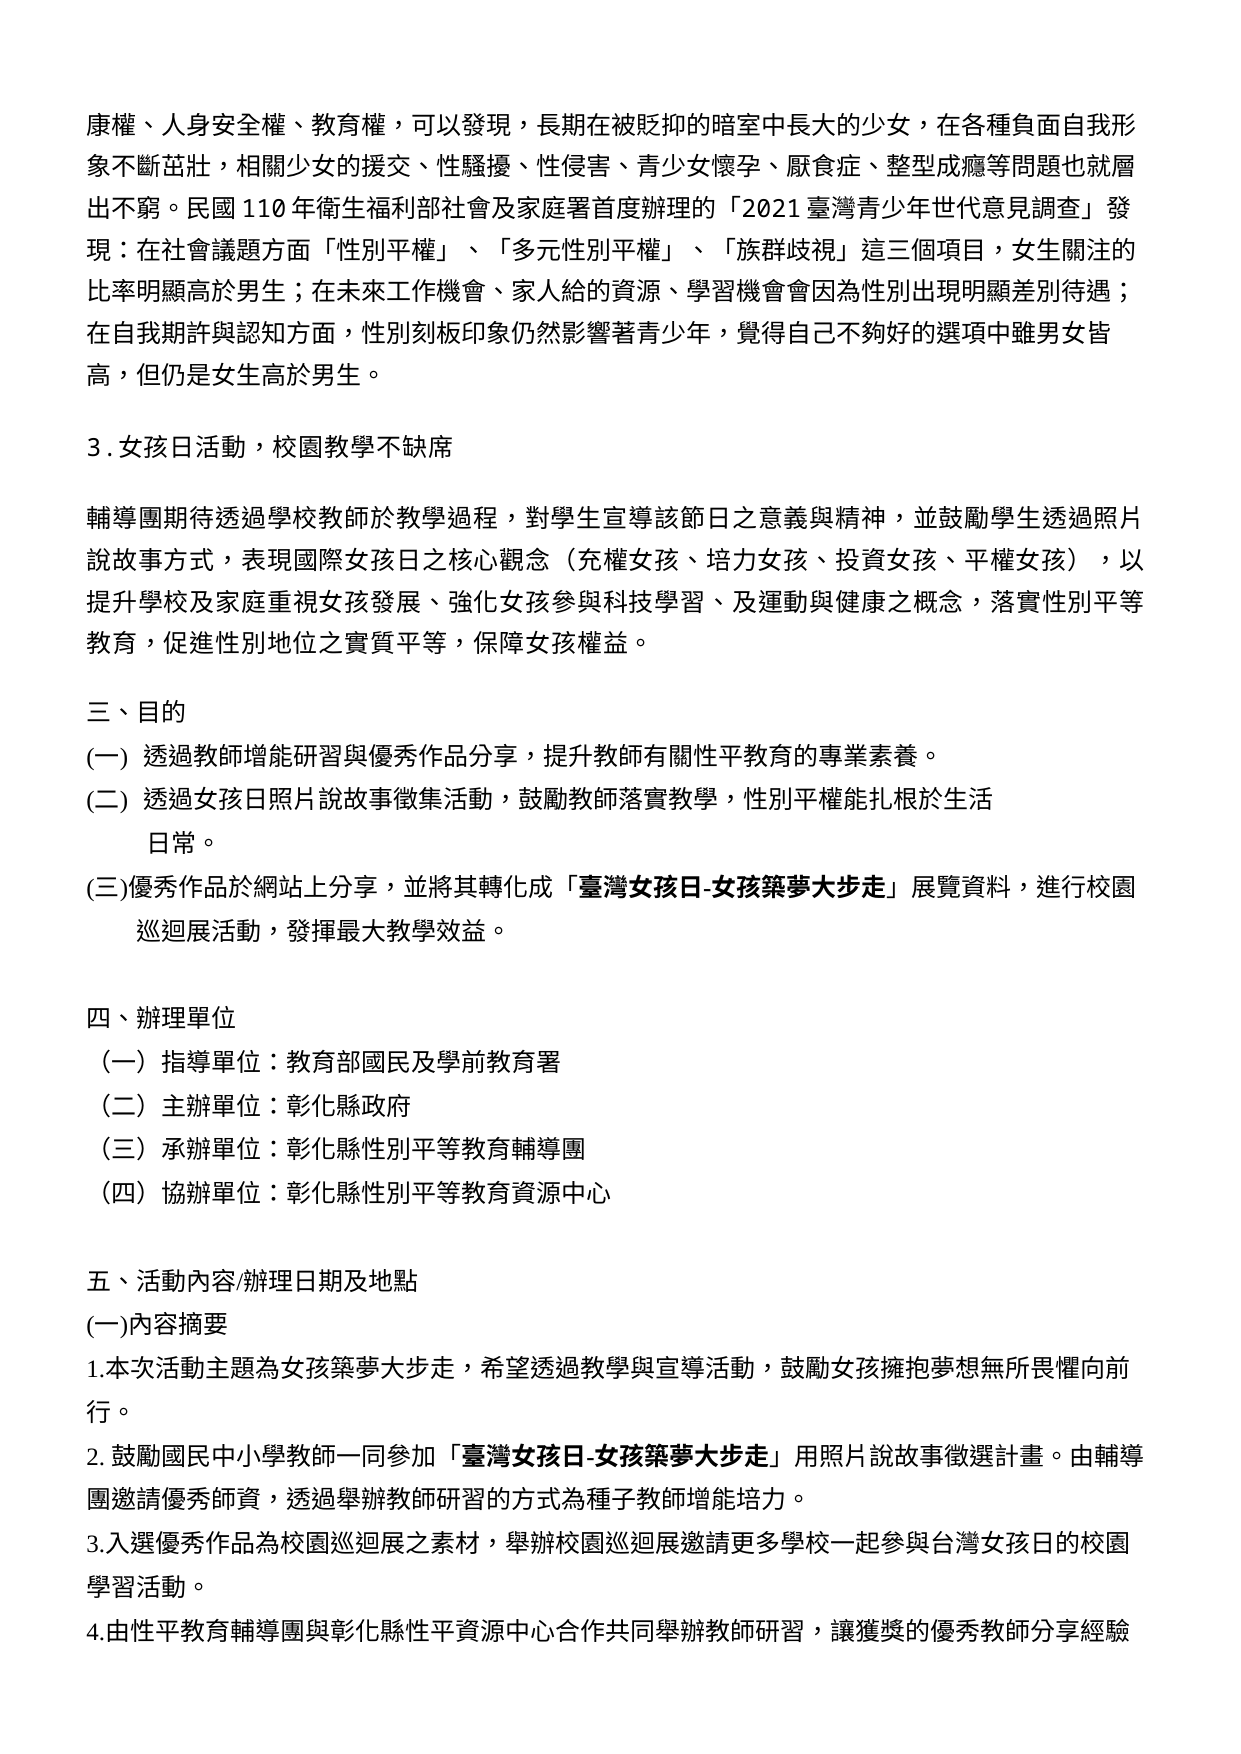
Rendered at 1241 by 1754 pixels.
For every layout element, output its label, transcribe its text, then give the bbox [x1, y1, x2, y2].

table_header 康權、人身安全權、教育權，可以發現，長期在被貶抑的暗室中長大的少女，在各種負面自我形象不斷茁壯，相關少女的援交、性騷擾、性侵害、青少女懷孕、厭食症、整型成癮等問題也就層出不窮。民國110年衛生福利部社會及家庭署首度辦理的「2021臺灣青少年世代意見調查」發現：在社會議題方面「性別平權」、「多元性別平權」、「族群歧視」這三個項目，女生關注的比率明顯高於男生；在未來工作機會、家人給的資源、學習機會會因為性別出現明顯差別待遇；在自我期許與認知方面，性別刻板印象仍然影響著青少年，覺得自己不夠好的選項中雖男女皆高，但仍是女生高於男生。 3.女孩日活動，校園教學不缺席 輔導團期待透過學校教師於教學過程，對學生宣導該節日之意義與精神，並鼓勵學生透過照片說故事方式，表現國際女孩日之核心觀念（充權女孩、培力女孩、投資女孩、平權女孩），以提升學校及家庭重視女孩發展、強化女孩參與科技學習、及運動與健康之概念，落實性別平等教育，促進性別地位之實質平等，保障女孩權益。 三、目的 (一) 透過教師增能研習與優秀作品分享，提升教師有關性平教育的專業素養。 (二) 透過女孩日照片說故事徵集活動，鼓勵教師落實教學，性別平權能扎根於生活 日常。 (三)優秀作品於網站上分享，並將其轉化成「臺灣女孩日-女孩築夢大步走」展覽資料，進行校園巡迴展活動，發揮最大教學效益。 四、辦理單位 （一）指導單位：教育部國民及學前教育署 （二）主辦單位：彰化縣政府 （三）承辦單位：彰化縣性別平等教育輔導團 （四）協辦單位：彰化縣性別平等教育資源中心 五、活動內容/辦理日期及地點 (一)內容摘要 1.本次活動主題為女孩築夢大步走，希望透過教學與宣導活動，鼓勵女孩擁抱夢想無所畏懼向前行。 2. 鼓勵國民中小學教師一同參加「臺灣女孩日-女孩築夢大步走」用照片說故事徵選計畫。由輔導團邀請優秀師資，透過舉辦教師研習的方式為種子教師增能培力。 3.入選優秀作品為校園巡迴展之素材，舉辦校園巡迴展邀請更多學校一起參與台灣女孩日的校園學習活動。 4.由性平教育輔導團與彰化縣性平資源中心合作共同舉辦教師研習，讓獲獎的優秀教師分享經驗 [75, 96, 1165, 1649]
